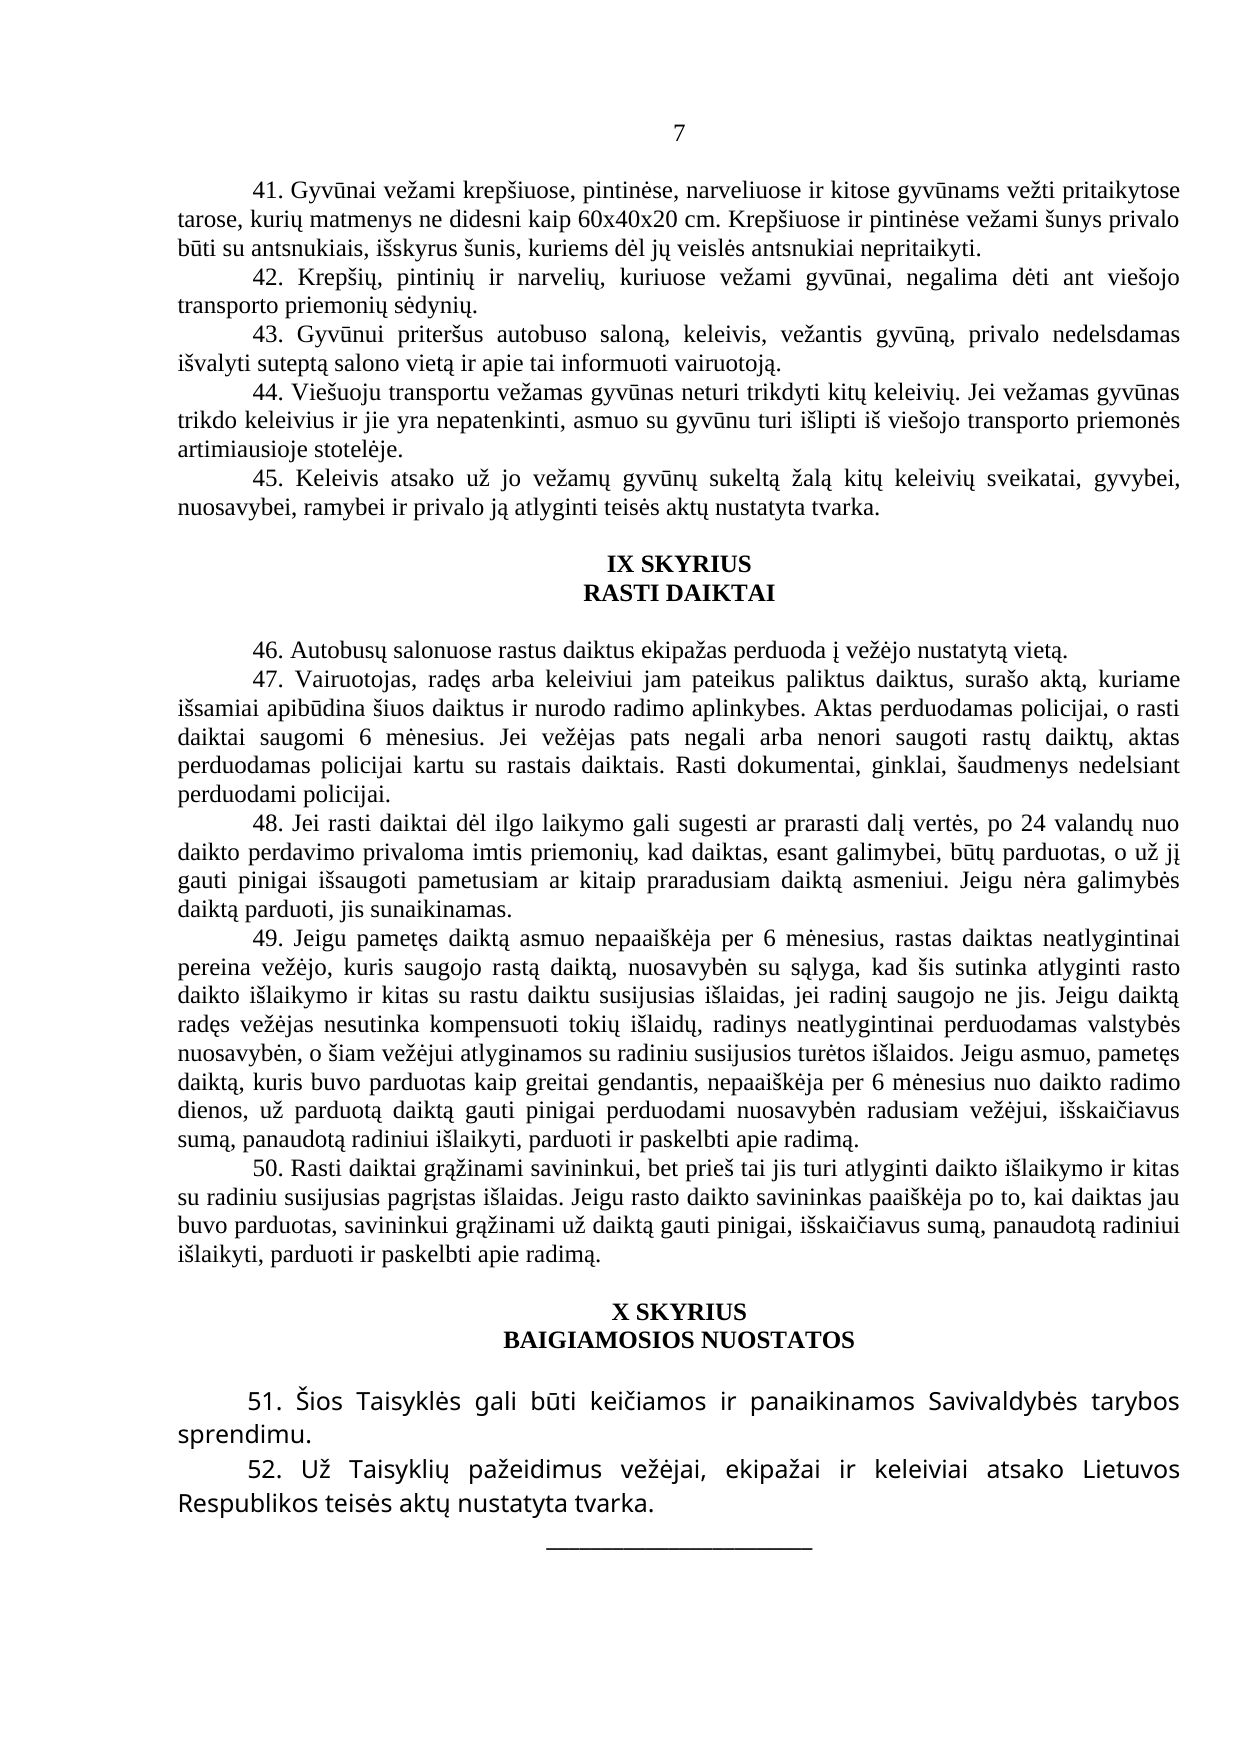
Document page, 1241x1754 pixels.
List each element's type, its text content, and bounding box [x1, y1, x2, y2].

text ________________________ [177, 1519, 1181, 1553]
text 43. Gyvūnui priteršus autobuso saloną, keleivis, vežantis gyvūną, privalo nedelsdamas išvalyti suteptą salono vietą ir apie tai informuoti vairuotoją. [177, 319, 1181, 377]
text 41. Gyvūnai vežami krepšiuose, pintinėse, narveliuose ir kitose gyvūnams vežti pritaikytose tarose, kurių matmenys ne didesni kaip 60x40x20 cm. Krepšiuose ir pintinėse vežami šunys privalo būti su antsnukiais, išskyrus šunis, kuriems dėl jų veislės antsnukiai nepritaikyti. [177, 176, 1181, 262]
text 45. Keleivis atsako už jo vežamų gyvūnų sukeltą žalą kitų keleivių sveikatai, gyvybei, nuosavybei, ramybei ir privalo ją atlyginti teisės aktų nustatyta tvarka. [177, 463, 1181, 521]
text 49. Jeigu pametęs daiktą asmuo nepaaiškėja per 6 mėnesius, rastas daiktas neatlygintinai pereina vežėjo, kuris saugojo rastą daiktą, nuosavybėn su sąlyga, kad šis sutinka atlyginti rasto daikto išlaikymo ir kitas su rastu daiktu susijusias išlaidas, jei radinį saugojo ne jis. Jeigu daiktą radęs vežėjas nesutinka kompensuoti tokių išlaidų, radinys neatlygintinai perduodamas valstybės nuosavybėn, o šiam vežėjui atlyginamos su radiniu susijusios turėtos išlaidos. Jeigu asmuo, pametęs daiktą, kuris buvo parduotas kaip greitai gendantis, nepaaiškėja per 6 mėnesius nuo daikto radimo dienos, už parduotą daiktą gauti pinigai perduodami nuosavybėn radusiam vežėjui, išskaičiavus sumą, panaudotą radiniui išlaikyti, parduoti ir paskelbti apie radimą. [177, 923, 1181, 1153]
text 51. Šios Taisyklės gali būti keičiamos ir panaikinamos Savivaldybės tarybos sprendimu. [177, 1383, 1181, 1451]
text 52. Už Taisyklių pažeidimus vežėjai, ekipažai ir keleiviai atsako Lietuvos Respublikos teisės aktų nustatyta tvarka. [177, 1451, 1181, 1519]
text 46. Autobusų salonuose rastus daiktus ekipažas perduoda į vežėjo nustatytą vietą. [177, 636, 1181, 664]
text X SKYRIUS [177, 1297, 1181, 1326]
text BAIGIAMOSIOS NUOSTATOS [177, 1326, 1181, 1354]
text RASTI DAIKTAI [177, 578, 1181, 607]
text 50. Rasti daiktai grąžinami savininkui, bet prieš tai jis turi atlyginti daikto išlaikymo ir kitas su radiniu susijusias pagrįstas išlaidas. Jeigu rasto daikto savininkas paaiškėja po to, kai daiktas jau buvo parduotas, savininkui grąžinami už daiktą gauti pinigai, išskaičiavus sumą, panaudotą radiniui išlaikyti, parduoti ir paskelbti apie radimą. [177, 1153, 1181, 1268]
text 48. Jei rasti daiktai dėl ilgo laikymo gali sugesti ar prarasti dalį vertės, po 24 valandų nuo daikto perdavimo privaloma imtis priemonių, kad daiktas, esant galimybei, būtų parduotas, o už jį gauti pinigai išsaugoti pametusiam ar kitaip praradusiam daiktą asmeniui. Jeigu nėra galimybės daiktą parduoti, jis sunaikinamas. [177, 808, 1181, 923]
text 42. Krepšių, pintinių ir narvelių, kuriuose vežami gyvūnai, negalima dėti ant viešojo transporto priemonių sėdynių. [177, 262, 1181, 319]
text 44. Viešuoju transportu vežamas gyvūnas neturi trikdyti kitų keleivių. Jei vežamas gyvūnas trikdo keleivius ir jie yra nepatenkinti, asmuo su gyvūnu turi išlipti iš viešojo transporto priemonės artimiausioje stotelėje. [177, 377, 1181, 463]
text 47. Vairuotojas, radęs arba keleiviui jam pateikus paliktus daiktus, surašo aktą, kuriame išsamiai apibūdina šiuos daiktus ir nurodo radimo aplinkybes. Aktas perduodamas policijai, o rasti daiktai saugomi 6 mėnesius. Jei vežėjas pats negali arba nenori saugoti rastų daiktų, aktas perduodamas policijai kartu su rastais daiktais. Rasti dokumentai, ginklai, šaudmenys nedelsiant perduodami policijai. [177, 664, 1181, 808]
text IX SKYRIUS [177, 549, 1181, 578]
